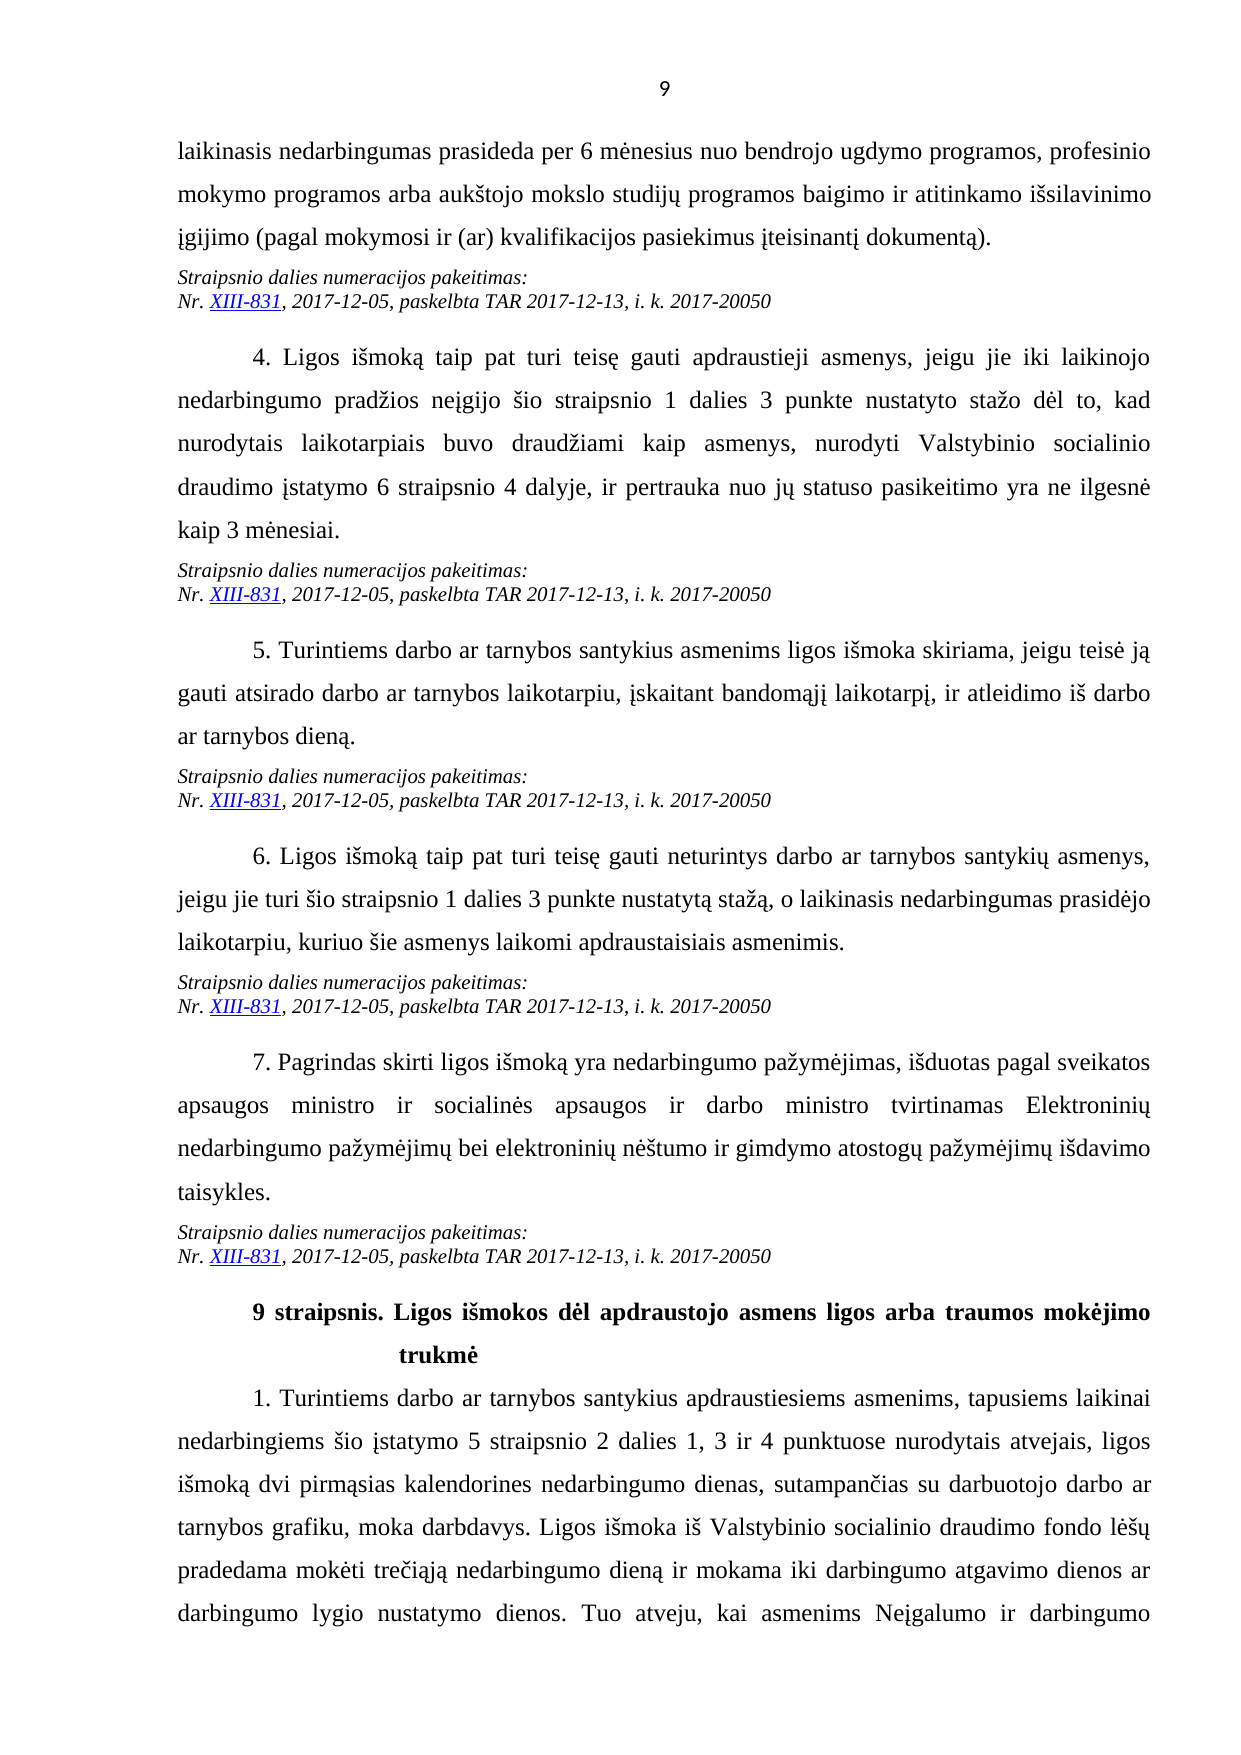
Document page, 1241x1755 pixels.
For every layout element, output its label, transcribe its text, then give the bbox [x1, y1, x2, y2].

text 7. Pagrindas skirti ligos išmoką yra nedarbingumo pažymėjimas, išduotas pagal sveikatos apsaugos ministro ir socialinės apsaugos ir darbo ministro tvirtinamas Elektroninių nedarbingumo pažymėjimų bei elektroninių nėštumo ir gimdymo atostogų pažymėjimų išdavimo taisykles. [177, 1047, 1152, 1205]
text laikinasis nedarbingumas prasideda per 6 mėnesius nuo bendrojo ugdymo programos, profesinio mokymo programos arba aukštojo mokslo studijų programos baigimo ir atitinkamo išsilavinimo įgijimo (pagal mokymosi ir (ar) kvalifikacijos pasiekimus įteisinantį dokumentą). [177, 136, 1152, 251]
text 1. Turintiems darbo ar tarnybos santykius apdraustiesiems asmenims, tapusiems laikinai nedarbingiems šio įstatymo 5 straipsnio 2 dalies 1, 3 ir 4 punktuose nurodytais atvejais, ligos išmoką dvi pirmąsias kalendorines nedarbingumo dienas, sutampančias su darbuotojo darbo ar tarnybos grafiku, moka darbdavys. Ligos išmoka iš Valstybinio socialinio draudimo fondo lėšų pradedama mokėti trečiąją nedarbingumo dieną ir mokama iki darbingumo atgavimo dienos ar darbingumo lygio nustatymo dienos. Tuo atveju, kai asmenims Neįgalumo ir darbingumo [177, 1383, 1152, 1627]
text Nr. XIII-831, 2017-12-05, paskelbta TAR 2017-12-13, i. k. 2017-20050 [177, 582, 1152, 606]
text Straipsnio dalies numeracijos pakeitimas: [177, 558, 1152, 582]
text Nr. XIII-831, 2017-12-05, paskelbta TAR 2017-12-13, i. k. 2017-20050 [177, 289, 1152, 313]
text Nr. XIII-831, 2017-12-05, paskelbta TAR 2017-12-13, i. k. 2017-20050 [177, 1244, 1152, 1268]
text 6. Ligos išmoką taip pat turi teisę gauti neturintys darbo ar tarnybos santykių asmenys, jeigu jie turi šio straipsnio 1 dalies 3 punkte nustatytą stažą, o laikinasis nedarbingumas prasidėjo laikotarpiu, kuriuo šie asmenys laikomi apdraustaisiais asmenimis. [177, 841, 1152, 956]
text Nr. XIII-831, 2017-12-05, paskelbta TAR 2017-12-13, i. k. 2017-20050 [177, 788, 1152, 812]
text Nr. XIII-831, 2017-12-05, paskelbta TAR 2017-12-13, i. k. 2017-20050 [177, 994, 1152, 1018]
text 5. Turintiems darbo ar tarnybos santykius asmenims ligos išmoka skiriama, jeigu teisė ją gauti atsirado darbo ar tarnybos laikotarpiu, įskaitant bandomąjį laikotarpį, ir atleidimo iš darbo ar tarnybos dieną. [177, 635, 1152, 750]
text Straipsnio dalies numeracijos pakeitimas: [177, 265, 1152, 289]
text Straipsnio dalies numeracijos pakeitimas: [177, 1220, 1152, 1244]
text Straipsnio dalies numeracijos pakeitimas: [177, 764, 1152, 788]
text 4. Ligos išmoką taip pat turi teisę gauti apdraustieji asmenys, jeigu jie iki laikinojo nedarbingumo pradžios neįgijo šio straipsnio 1 dalies 3 punkte nustatyto stažo dėl to, kad nurodytais laikotarpiais buvo draudžiami kaip asmenys, nurodyti Valstybinio socialinio draudimo įstatymo 6 straipsnio 4 dalyje, ir pertrauka nuo jų statuso pasikeitimo yra ne ilgesnė kaip 3 mėnesiai. [177, 342, 1152, 543]
text Straipsnio dalies numeracijos pakeitimas: [177, 970, 1152, 994]
text 9 straipsnis. Ligos išmokos dėl apdraustojo asmens ligos arba traumos mokėjimo trukmė [252, 1297, 1152, 1368]
